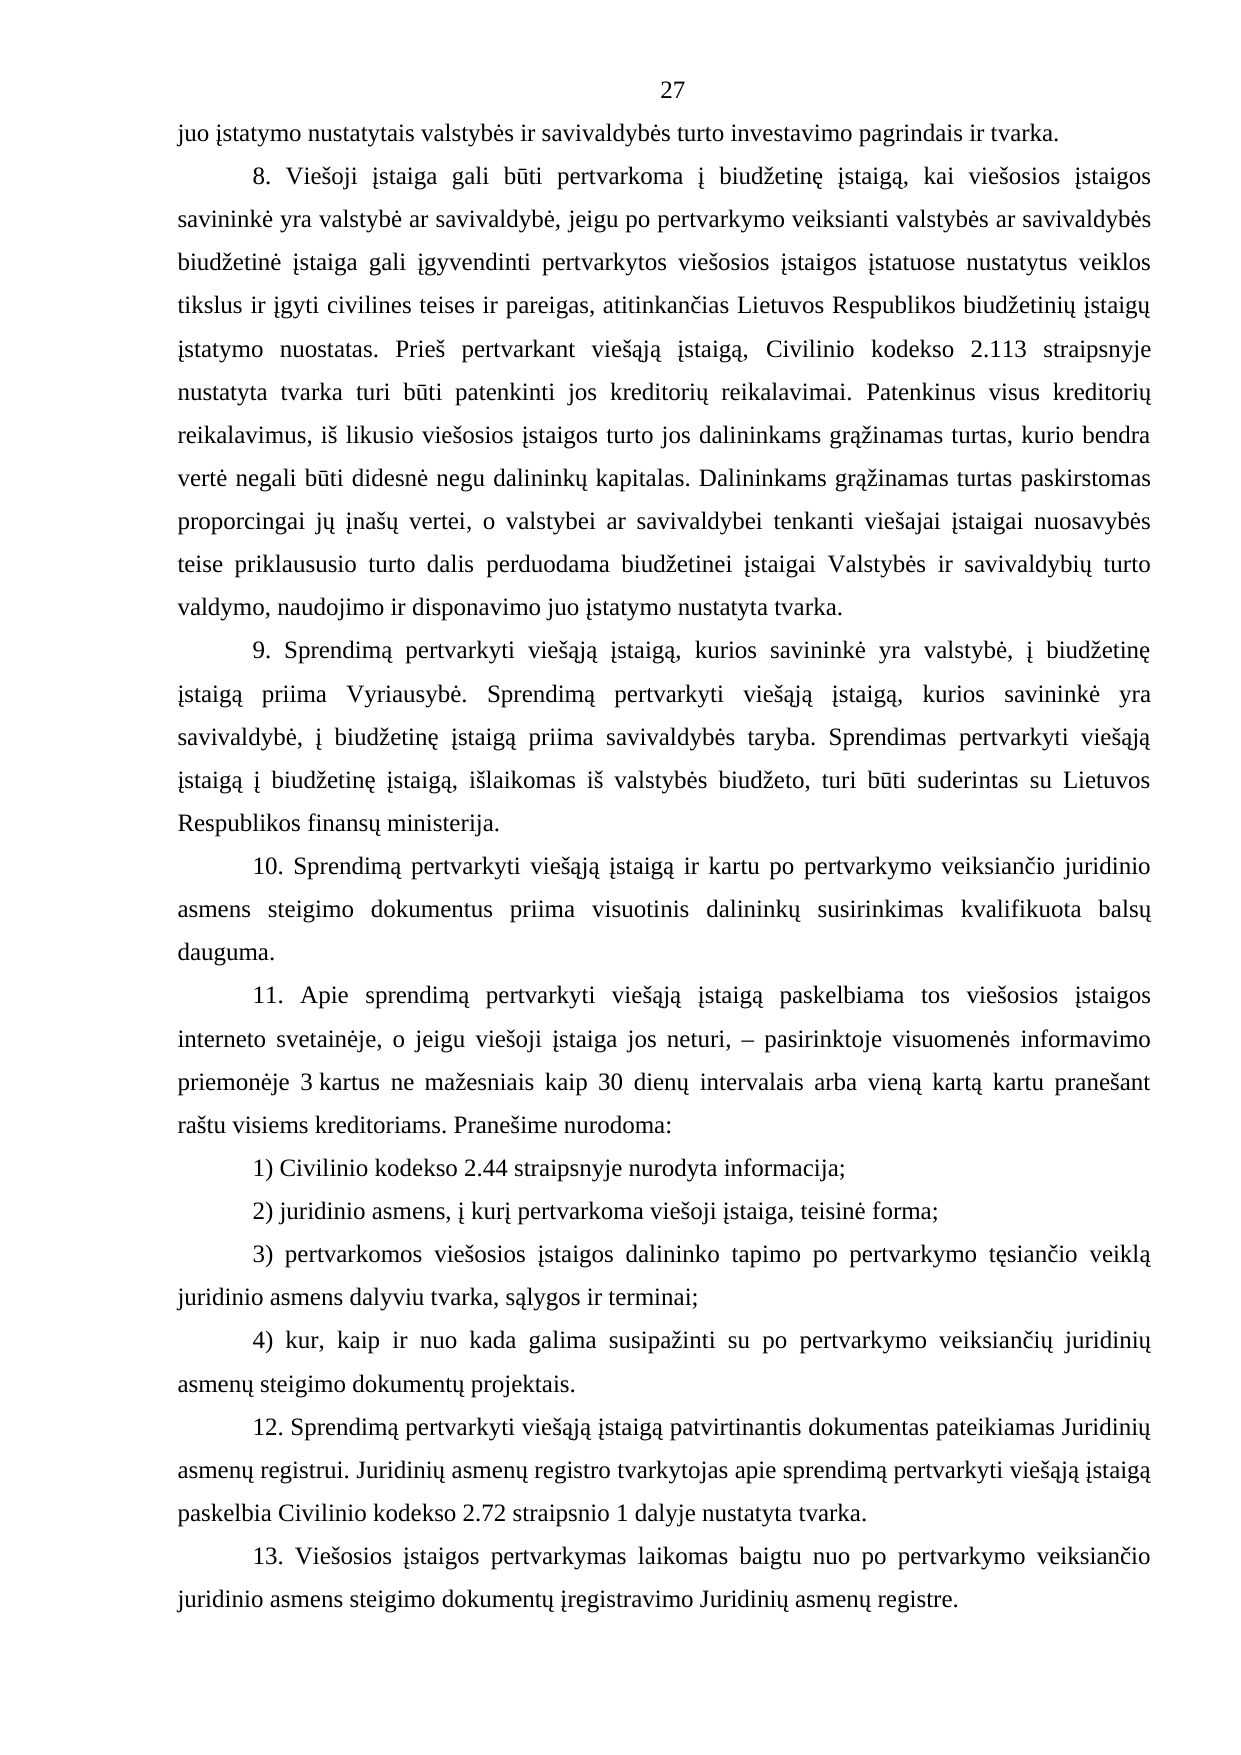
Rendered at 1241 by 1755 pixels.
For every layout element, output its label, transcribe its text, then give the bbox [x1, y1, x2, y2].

text 1) Civilinio kodekso 2.44 straipsnyje nurodyta informacija; [177, 1153, 1152, 1182]
text 8. Viešoji įstaiga gali būti pertvarkoma į biudžetinę įstaigą, kai viešosios įstaigos savininkė yra valstybė ar savivaldybė, jeigu po pertvarkymo veiksianti valstybės ar savivaldybės biudžetinė įstaiga gali įgyvendinti pertvarkytos viešosios įstaigos įstatuose nustatytus veiklos tikslus ir įgyti civilines teises ir pareigas, atitinkančias Lietuvos Respublikos biudžetinių įstaigų įstatymo nuostatas. Prieš pertvarkant viešąją įstaigą, Civilinio kodekso 2.113 straipsnyje nustatyta tvarka turi būti patenkinti jos kreditorių reikalavimai. Patenkinus visus kreditorių reikalavimus, iš likusio viešosios įstaigos turto jos dalininkams grąžinamas turtas, kurio bendra vertė negali būti didesnė negu dalininkų kapitalas. Dalininkams grąžinamas turtas paskirstomas proporcingai jų įnašų vertei, o valstybei ar savivaldybei tenkanti viešajai įstaigai nuosavybės teise priklaususio turto dalis perduodama biudžetinei įstaigai Valstybės ir savivaldybių turto valdymo, naudojimo ir disponavimo juo įstatymo nustatyta tvarka. [177, 161, 1152, 621]
text 9. Sprendimą pertvarkyti viešąją įstaigą, kurios savininkė yra valstybė, į biudžetinę įstaigą priima Vyriausybė. Sprendimą pertvarkyti viešąją įstaigą, kurios savininkė yra savivaldybė, į biudžetinę įstaigą priima savivaldybės taryba. Sprendimas pertvarkyti viešąją įstaigą į biudžetinę įstaigą, išlaikomas iš valstybės biudžeto, turi būti suderintas su Lietuvos Respublikos finansų ministerija. [177, 636, 1152, 837]
text 10. Sprendimą pertvarkyti viešąją įstaigą ir kartu po pertvarkymo veiksiančio juridinio asmens steigimo dokumentus priima visuotinis dalininkų susirinkimas kvalifikuota balsų dauguma. [177, 851, 1152, 966]
text 4) kur, kaip ir nuo kada galima susipažinti su po pertvarkymo veiksiančių juridinių asmenų steigimo dokumentų projektais. [177, 1326, 1152, 1397]
text 3) pertvarkomos viešosios įstaigos dalininko tapimo po pertvarkymo tęsiančio veiklą juridinio asmens dalyviu tvarka, sąlygos ir terminai; [177, 1239, 1152, 1311]
text 13. Viešosios įstaigos pertvarkymas laikomas baigtu nuo po pertvarkymo veiksiančio juridinio asmens steigimo dokumentų įregistravimo Juridinių asmenų registre. [177, 1541, 1152, 1613]
text 11. Apie sprendimą pertvarkyti viešąją įstaigą paskelbiama tos viešosios įstaigos interneto svetainėje, o jeigu viešoji įstaiga jos neturi, – pasirinktoje visuomenės informavimo priemonėje 3 kartus ne mažesniais kaip 30 dienų intervalais arba vieną kartą kartu pranešant raštu visiems kreditoriams. Pranešime nurodoma: [177, 981, 1152, 1139]
text 12. Sprendimą pertvarkyti viešąją įstaigą patvirtinantis dokumentas pateikiamas Juridinių asmenų registrui. Juridinių asmenų registro tvarkytojas apie sprendimą pertvarkyti viešąją įstaigą paskelbia Civilinio kodekso 2.72 straipsnio 1 dalyje nustatyta tvarka. [177, 1412, 1152, 1527]
text juo įstatymo nustatytais valstybės ir savivaldybės turto investavimo pagrindais ir tvarka. [177, 118, 1152, 147]
text 2) juridinio asmens, į kurį pertvarkoma viešoji įstaiga, teisinė forma; [177, 1196, 1152, 1225]
